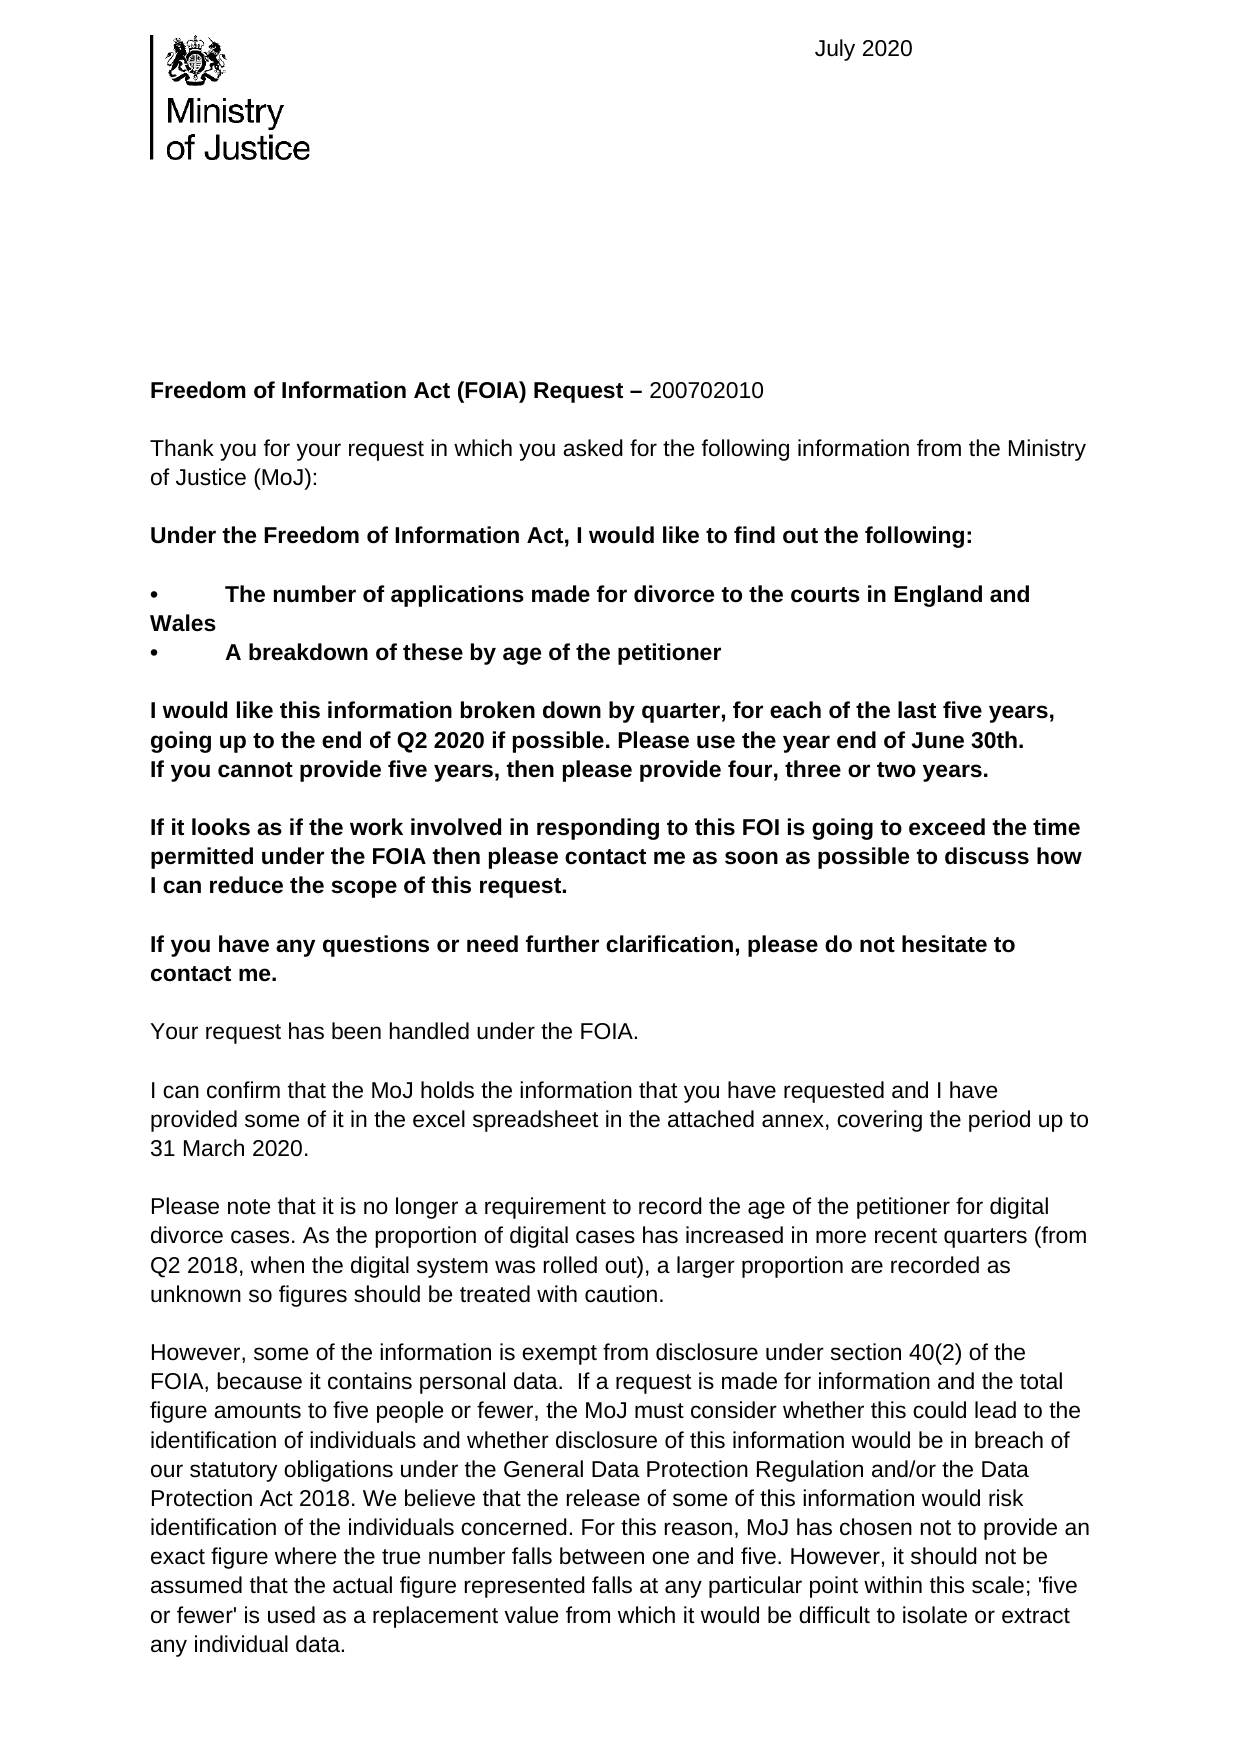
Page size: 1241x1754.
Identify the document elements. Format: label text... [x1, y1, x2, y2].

table_header [150, 35, 814, 346]
table_header [180, 60, 186, 70]
text Under the Freedom of Information Act, I would like to find out the following: [150, 521, 1090, 550]
table_header [172, 68, 184, 78]
text Your request has been handled under the FOIA. [150, 1016, 1090, 1046]
text • A breakdown of these by age of the petitioner [150, 637, 1090, 666]
text However, some of the information is exempt from disclosure under section 40(2) of the FOIA, because it contains personal data. If a request is made for information and the total figure amounts to five people or fewer, the MoJ must consider whether this could lead to the identification of individuals and whether disclosure of this information would be in breach of our statutory obligations under the General Data Protection Regulation and/or the Data Protection Act 2018. We believe that the release of some of this information would risk identification of the individuals concerned. For this reason, MoJ has chosen not to provide an exact figure where the true number falls between one and five. However, it should not be assumed that the actual figure represented falls at any particular point within this scale; 'five or fewer' is used as a replacement value from which it would be difficult to isolate or extract any individual data. [150, 1337, 1090, 1658]
text If you cannot provide five years, then please provide four, three or two years. [150, 754, 1090, 783]
text If you have any questions or need further clarification, please do not hesitate to contact me. [150, 929, 1090, 987]
text I can confirm that the MoJ holds the information that you have requested and I have provided some of it in the excel spreadsheet in the attached annex, covering the period up to 31 March 2020. [150, 1075, 1090, 1162]
table_header July 2020 [815, 35, 1154, 346]
text Thank you for your request in which you asked for the following information from the Ministry of Justice (MoJ): [150, 433, 1090, 491]
table_header [207, 66, 218, 78]
text • The number of applications made for divorce to the courts in England and Wales [150, 579, 1090, 637]
text If it looks as if the work involved in responding to this FOI is going to exceed the time permitted under the FOIA then please contact me as soon as possible to discuss how I can reduce the scope of this request. [150, 812, 1090, 900]
table_header [204, 60, 212, 70]
text Please note that it is no longer a requirement to record the age of the petitioner for digital divorce cases. As the proportion of digital cases has increased in more recent quarters (from Q2 2018, when the digital system was rolled out), a larger proportion are recorded as unknown so figures should be treated with caution. [150, 1191, 1090, 1308]
text I would like this information broken down by quarter, for each of the last five years, going up to the end of Q2 2020 if possible. Please use the year end of June 30th. [150, 696, 1090, 754]
text Freedom of Information Act (FOIA) Request – 200702010 [150, 375, 1090, 404]
table_header [185, 71, 194, 81]
